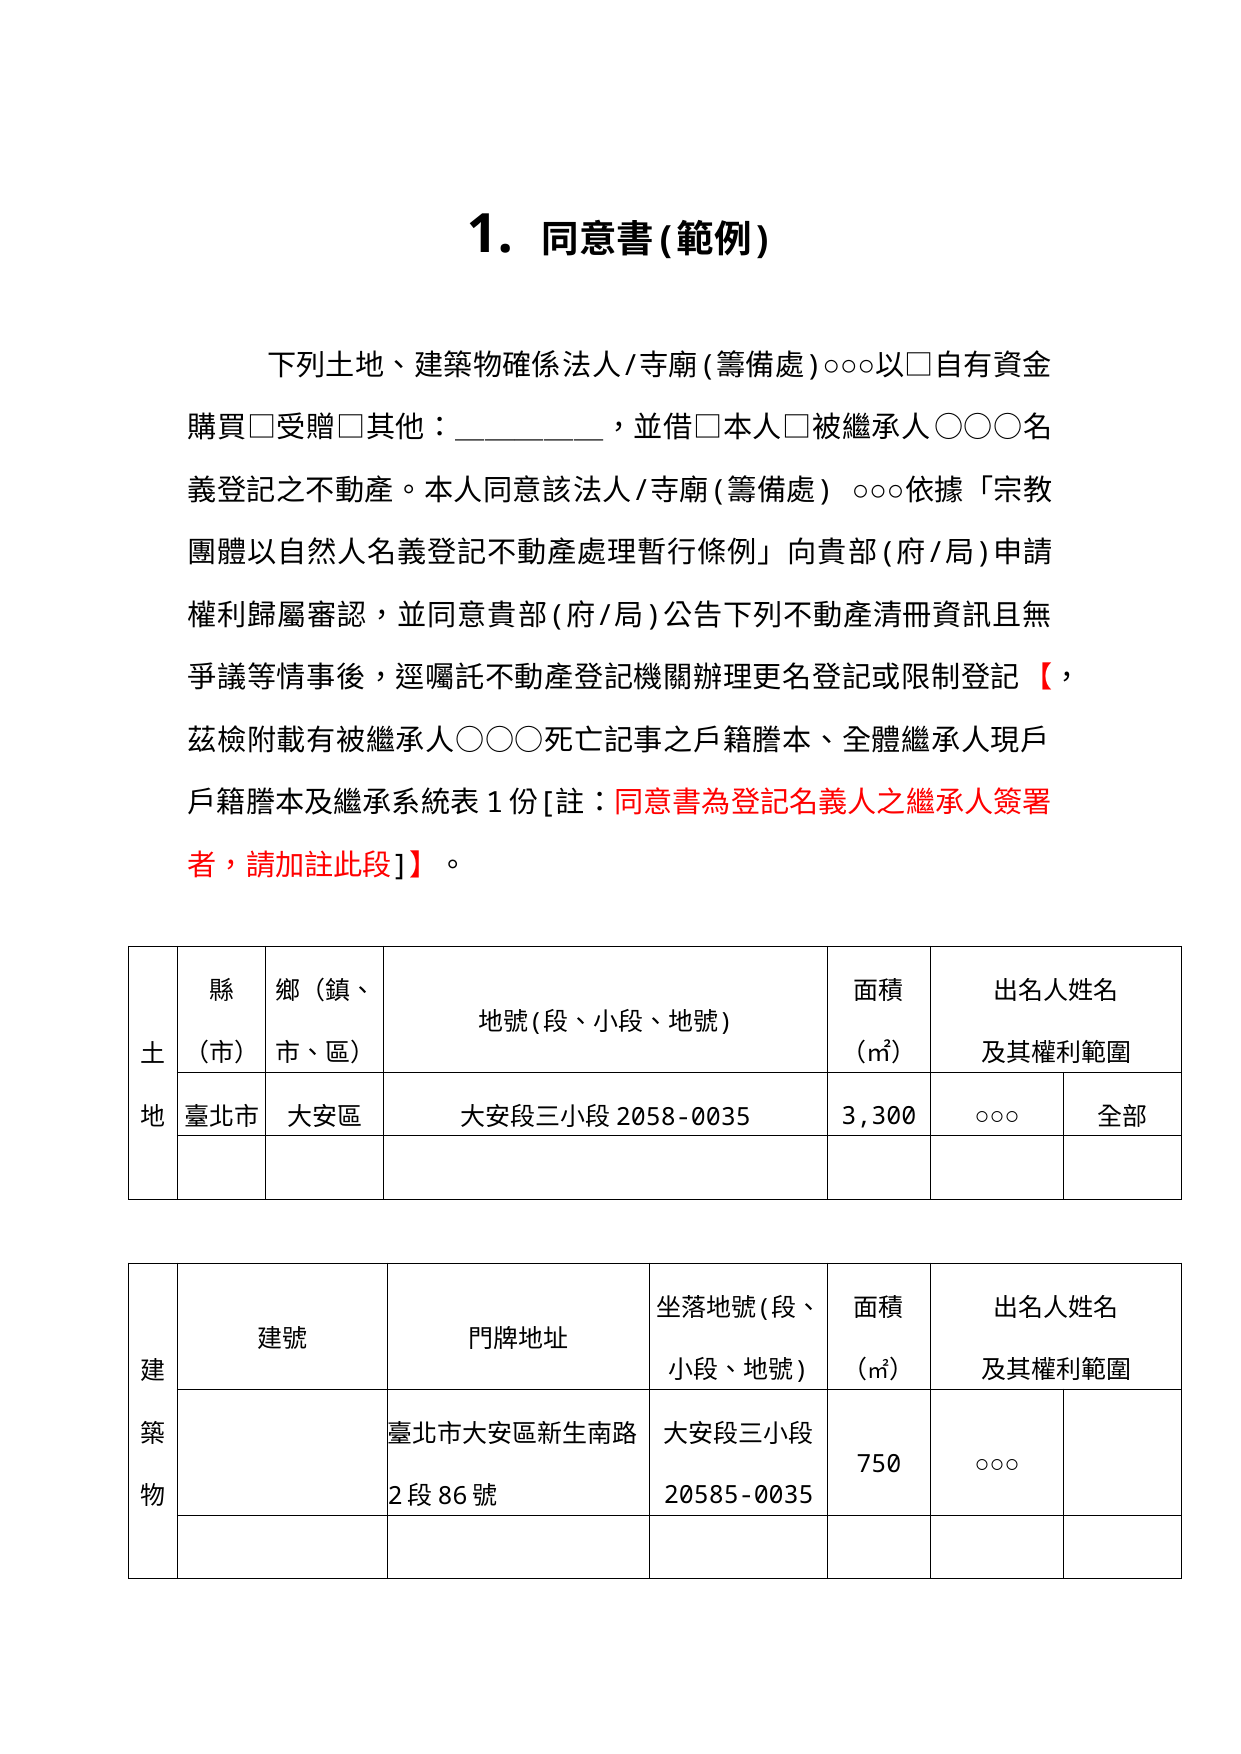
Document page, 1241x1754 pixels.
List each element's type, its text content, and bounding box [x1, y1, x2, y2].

table_cell [178, 1390, 387, 1514]
table_cell 大安段三小段20585-0035 [650, 1390, 827, 1514]
table_cell 出名人姓名 及其權利範圍 [931, 1264, 1181, 1388]
table_cell 750 [828, 1390, 930, 1514]
table_cell [650, 1516, 827, 1578]
table_header 縣（市） [178, 947, 265, 1072]
table_cell ○○○ [931, 1390, 1063, 1514]
table_cell [129, 1200, 136, 1262]
table_cell 3,300 [828, 1073, 930, 1135]
table_cell 大安段三小段2058-0035 [384, 1073, 827, 1135]
table_cell [1064, 1390, 1181, 1514]
subtitle 同意書(範例) [187, 158, 1053, 283]
table_cell 面積（㎡） [828, 1264, 930, 1388]
text 下列土地、建築物確係法人/寺廟(籌備處)○○○以□自有資金購買□受贈□其他：＿＿＿＿＿，並借□本人□被繼承人○○○名義登記之不動產。本人同意該法人/寺廟(籌備處) ○○○依據「宗教團體以自然人名義登記不動產處理暫行條例」向貴部(府/局)申請權利歸屬審認，並同意貴部(府/局)公告下列不動產清冊資訊且無爭議等情事後，逕囑託不動產登記機關辦理更名登記或限制登記【，茲檢附載有被繼承人○○○死亡記事之戶籍謄本、全體繼承人現戶戶籍謄本及繼承系統表1份[註：同意書為登記名義人之繼承人簽署者，請加註此段]】。 [187, 321, 1053, 883]
table_cell 門牌地址 [388, 1264, 649, 1388]
table_cell 建號 [178, 1264, 387, 1388]
table_cell 建築物 [129, 1264, 177, 1578]
table_cell [178, 1516, 387, 1578]
table_cell 全部 [1064, 1073, 1181, 1135]
table_cell [384, 1136, 827, 1199]
table_header 鄉（鎮、市、區） [266, 947, 383, 1072]
table_header 土地 [129, 947, 177, 1199]
table_cell [178, 1136, 265, 1199]
table_cell 坐落地號(段、小段、地號) [650, 1264, 827, 1388]
table_cell 大安區 [266, 1073, 383, 1135]
table_cell 臺北市大安區新生南路2段86號 [388, 1390, 649, 1514]
table_cell [1064, 1516, 1181, 1578]
table_header 地號(段、小段、地號) [384, 947, 827, 1072]
table_cell [931, 1516, 1063, 1578]
table_cell [828, 1136, 930, 1199]
table_header 面積（㎡） [828, 947, 930, 1072]
table_header 出名人姓名 及其權利範圍 [931, 947, 1181, 1072]
table_cell 臺北市 [178, 1073, 265, 1135]
table_cell [1064, 1136, 1181, 1199]
table_cell [136, 1199, 1185, 1262]
table_cell [828, 1516, 930, 1578]
table_cell [266, 1136, 383, 1199]
table_cell [931, 1136, 1063, 1199]
table_cell [388, 1516, 649, 1578]
table_cell ○○○ [931, 1073, 1063, 1135]
